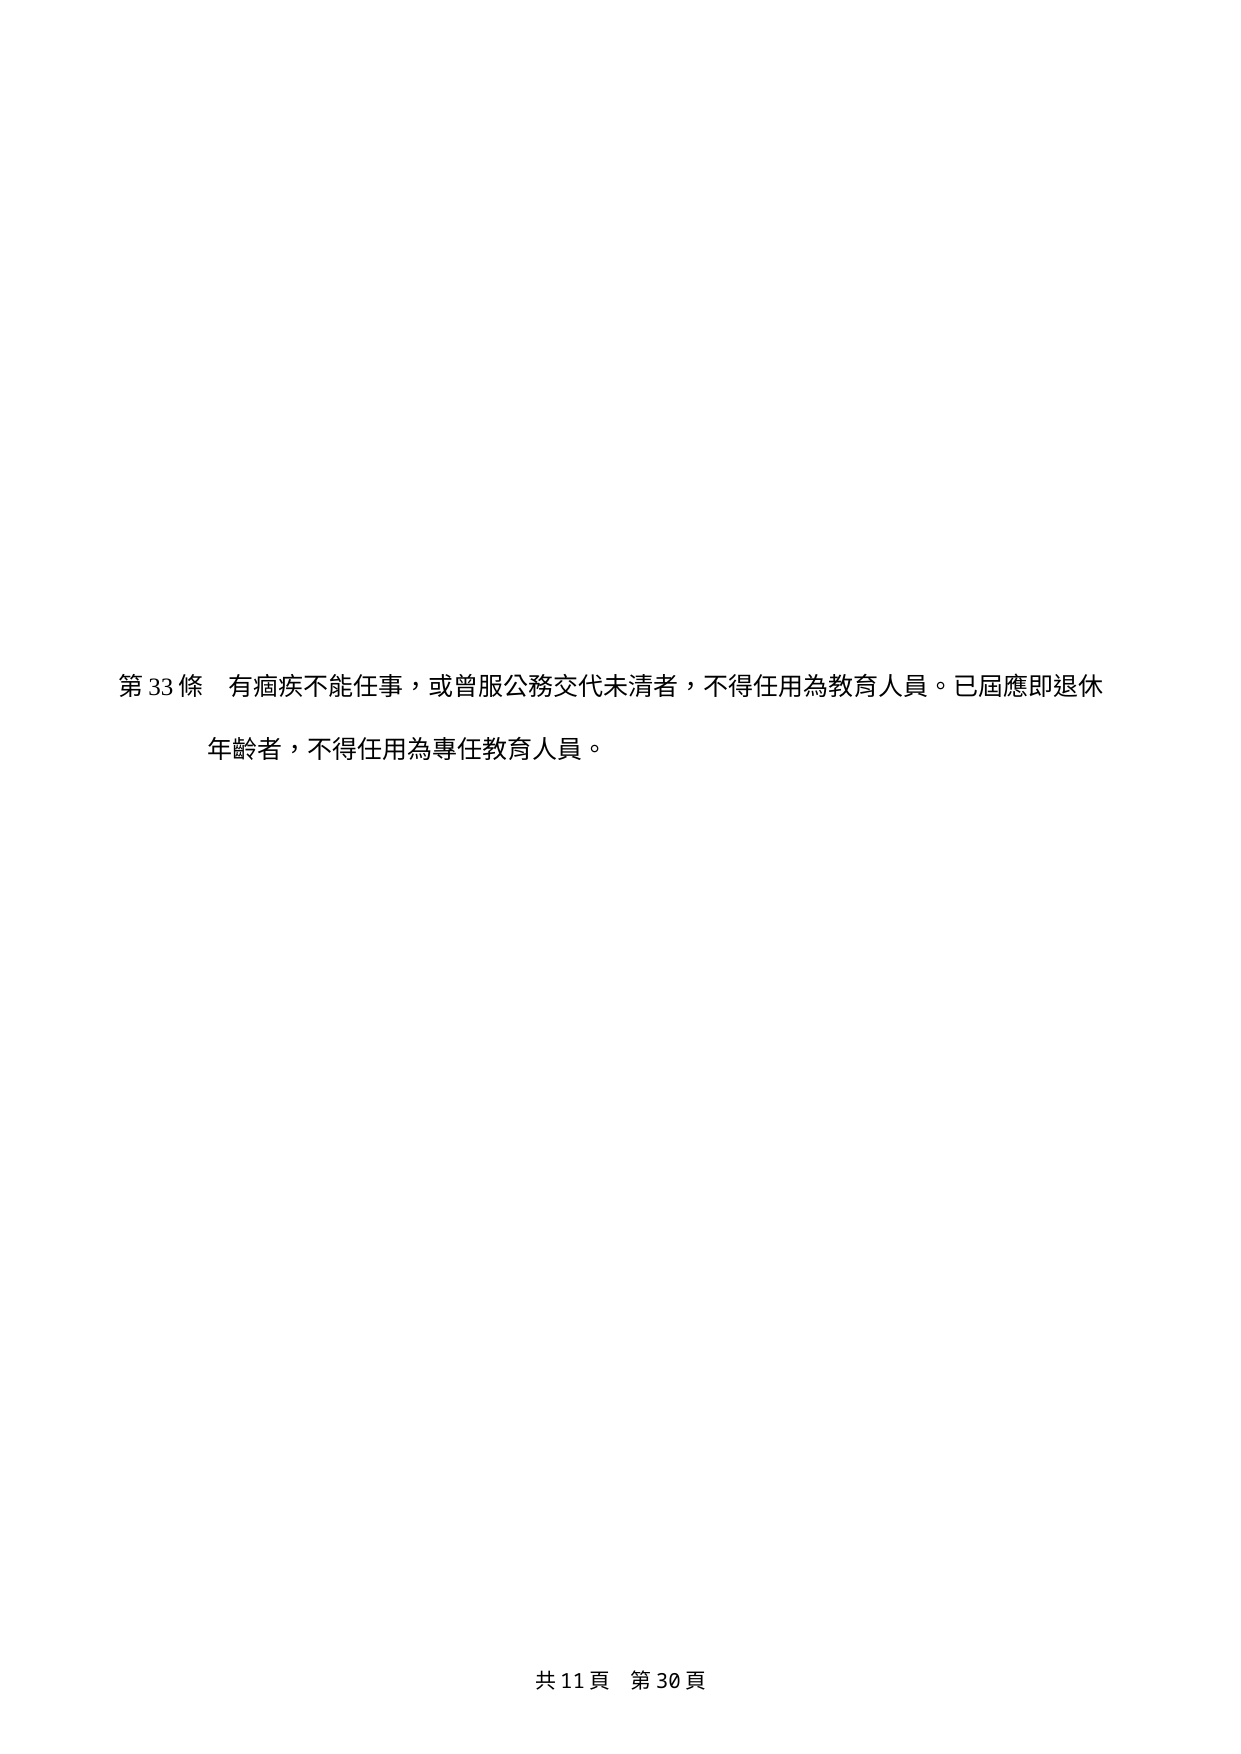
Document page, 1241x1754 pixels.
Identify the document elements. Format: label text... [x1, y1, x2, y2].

text 第33條 有痼疾不能任事，或曾服公務交代未清者，不得任用為教育人員。已屆應即退休年齡者，不得任用為專任教育人員。 [118, 643, 1122, 768]
